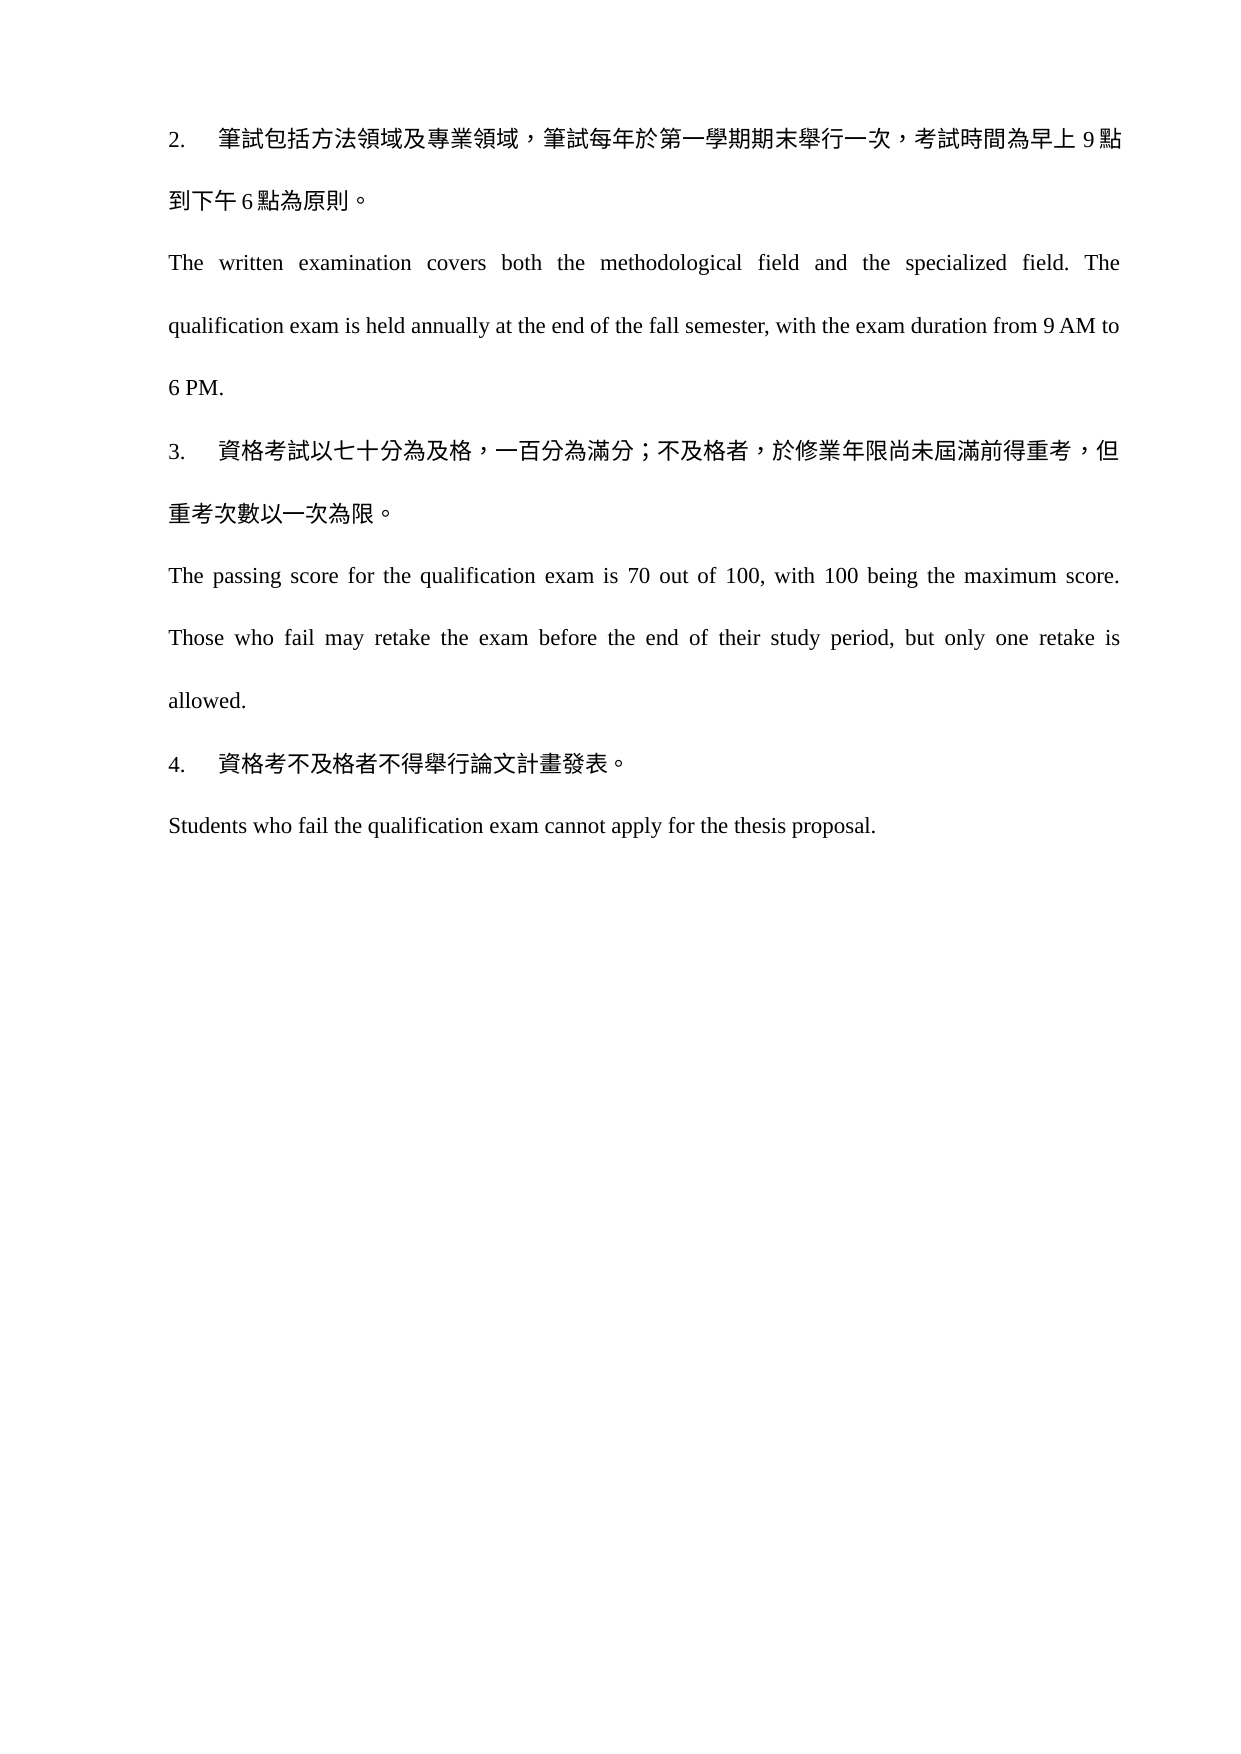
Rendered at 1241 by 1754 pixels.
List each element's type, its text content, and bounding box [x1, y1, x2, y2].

list 資格考不及格者不得舉行論文計畫發表。 [168, 721, 1122, 783]
list 資格考試以七十分為及格，一百分為滿分；不及格者，於修業年限尚未屆滿前得重考，但重考次數以一次為限。 [168, 408, 1122, 533]
list 筆試包括方法領域及專業領域，筆試每年於第一學期期末舉行一次，考試時間為早上9點到下午6點為原則。 [168, 96, 1122, 221]
text The written examination covers both the methodological field and the specialized field. The qualification exam is held annually at the end of the fall semester, with the exam duration from 9 AM to 6 PM. [168, 221, 1122, 408]
text The passing score for the qualification exam is 70 out of 100, with 100 being the maximum score. Those who fail may retake the exam before the end of their study period, but only one retake is allowed. [168, 533, 1122, 721]
text Students who fail the qualification exam cannot apply for the thesis proposal. [168, 783, 1122, 846]
